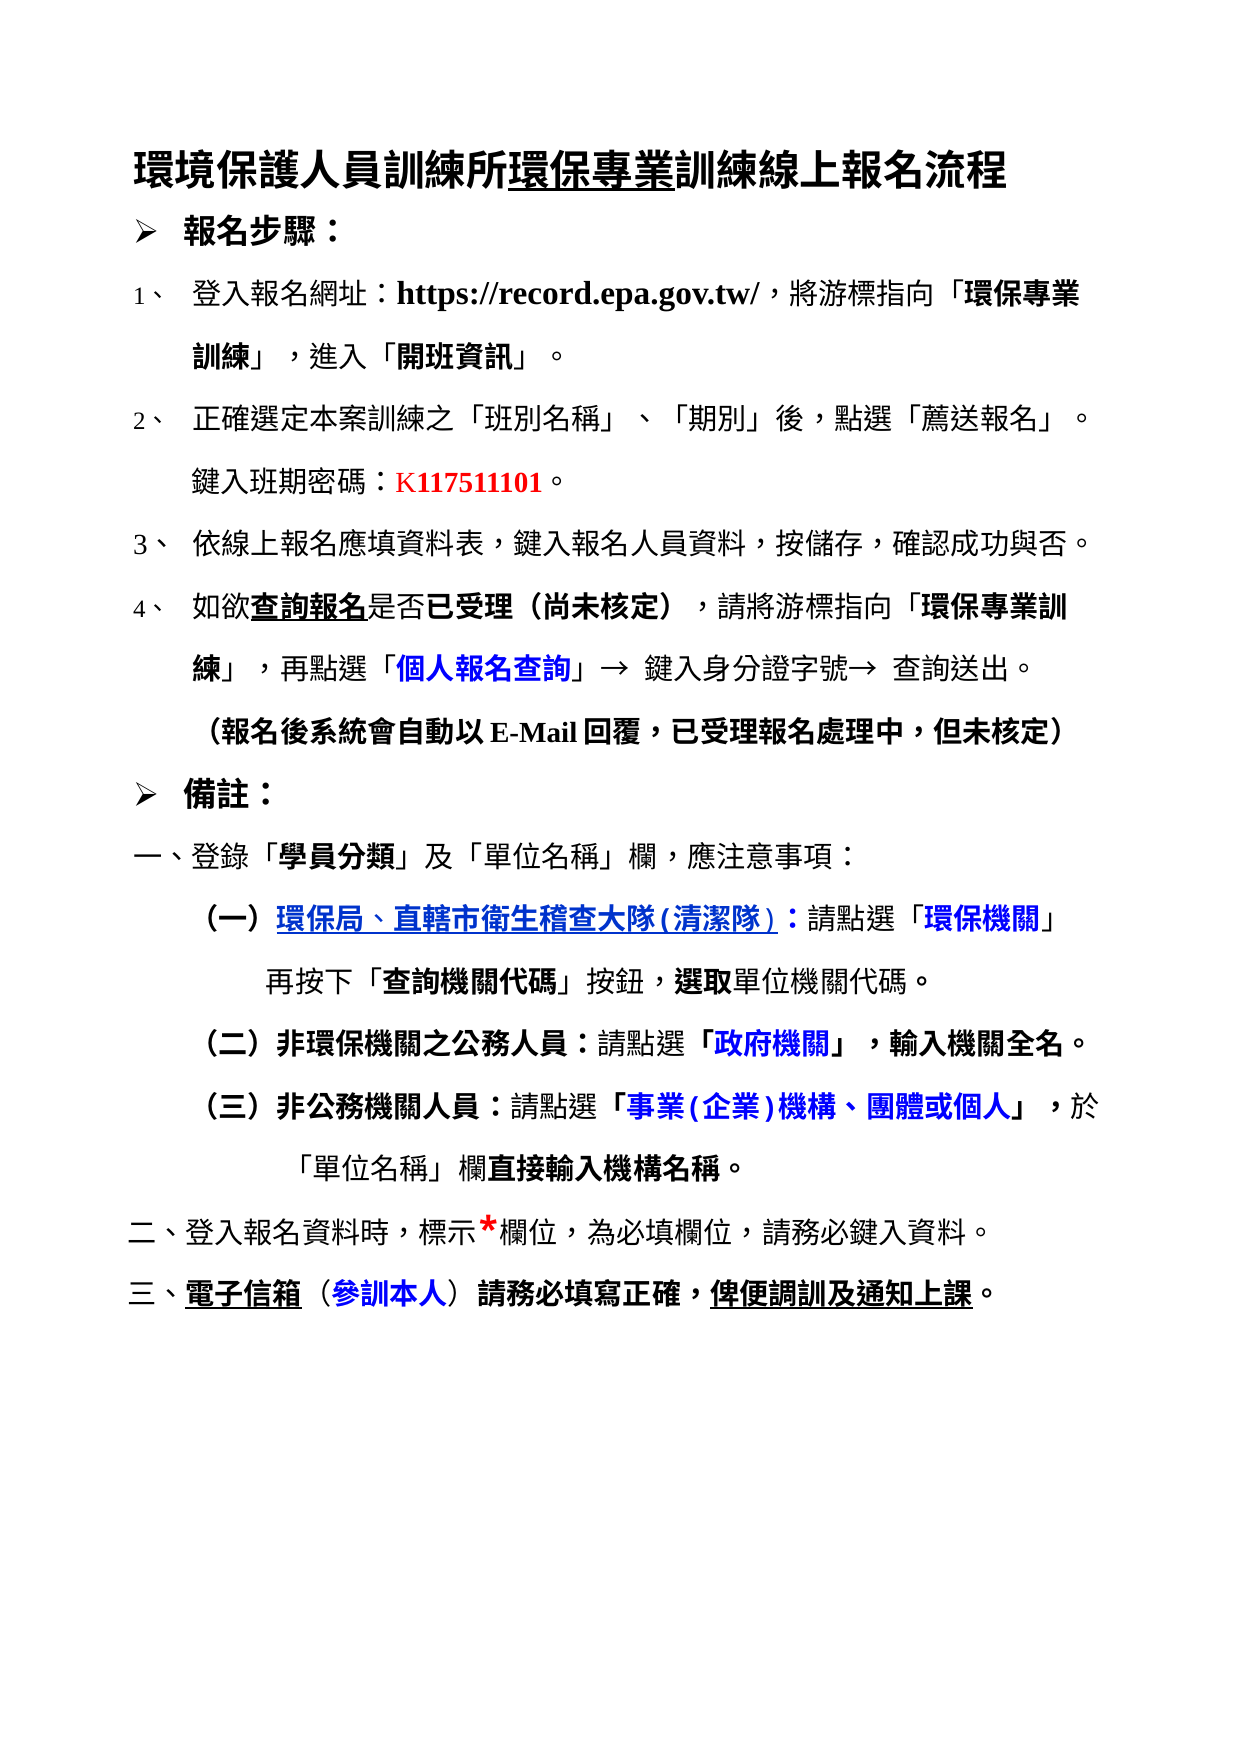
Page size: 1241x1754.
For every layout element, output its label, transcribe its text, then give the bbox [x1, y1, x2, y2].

text （報名後系統會自動以E-Mail回覆，已受理報名處理中，但未核定） [192, 688, 1107, 750]
text 環境保護人員訓練所環保專業訓練線上報名流程 [133, 125, 1107, 188]
text （二）非環保機關之公務人員：請點選「政府機關」，輸入機關全名。 [189, 1000, 1107, 1063]
text 三、電子信箱（參訓本人）請務必填寫正確，俾便調訓及通知上課。 [127, 1250, 1107, 1313]
text 鍵入班期密碼：K117511101。 [191, 438, 1107, 500]
text 再按下「查詢機關代碼」按鈕，選取單位機關代碼。 [266, 938, 1107, 1000]
text 一、登錄「學員分類」及「單位名稱」欄，應注意事項： [133, 813, 1107, 875]
text （一）環保局、直轄市衛生稽查大隊(清潔隊)：請點選「環保機關」 [189, 875, 1107, 938]
list 備註： [133, 750, 1107, 813]
list 報名步驟： [133, 188, 1107, 250]
list 正確選定本案訓練之「班別名稱」、「期別」後，點選「薦送報名」。 [133, 375, 1107, 438]
list 依線上報名應填資料表，鍵入報名人員資料，按儲存，確認成功與否。 [133, 500, 1107, 563]
list 登入報名網址：https://record.epa.gov.tw/，將游標指向「環保專業訓練」，進入「開班資訊」。 [133, 250, 1107, 375]
text 二、登入報名資料時，標示*欄位，為必填欄位，請務必鍵入資料。 [127, 1188, 1107, 1250]
text （三）非公務機關人員：請點選「事業(企業)機構、團體或個人」，於「單位名稱」欄直接輸入機構名稱。 [189, 1063, 1107, 1188]
list 如欲查詢報名是否已受理（尚未核定），請將游標指向「環保專業訓練」，再點選「個人報名查詢」→ 鍵入身分證字號→ 查詢送出。 [133, 563, 1107, 688]
